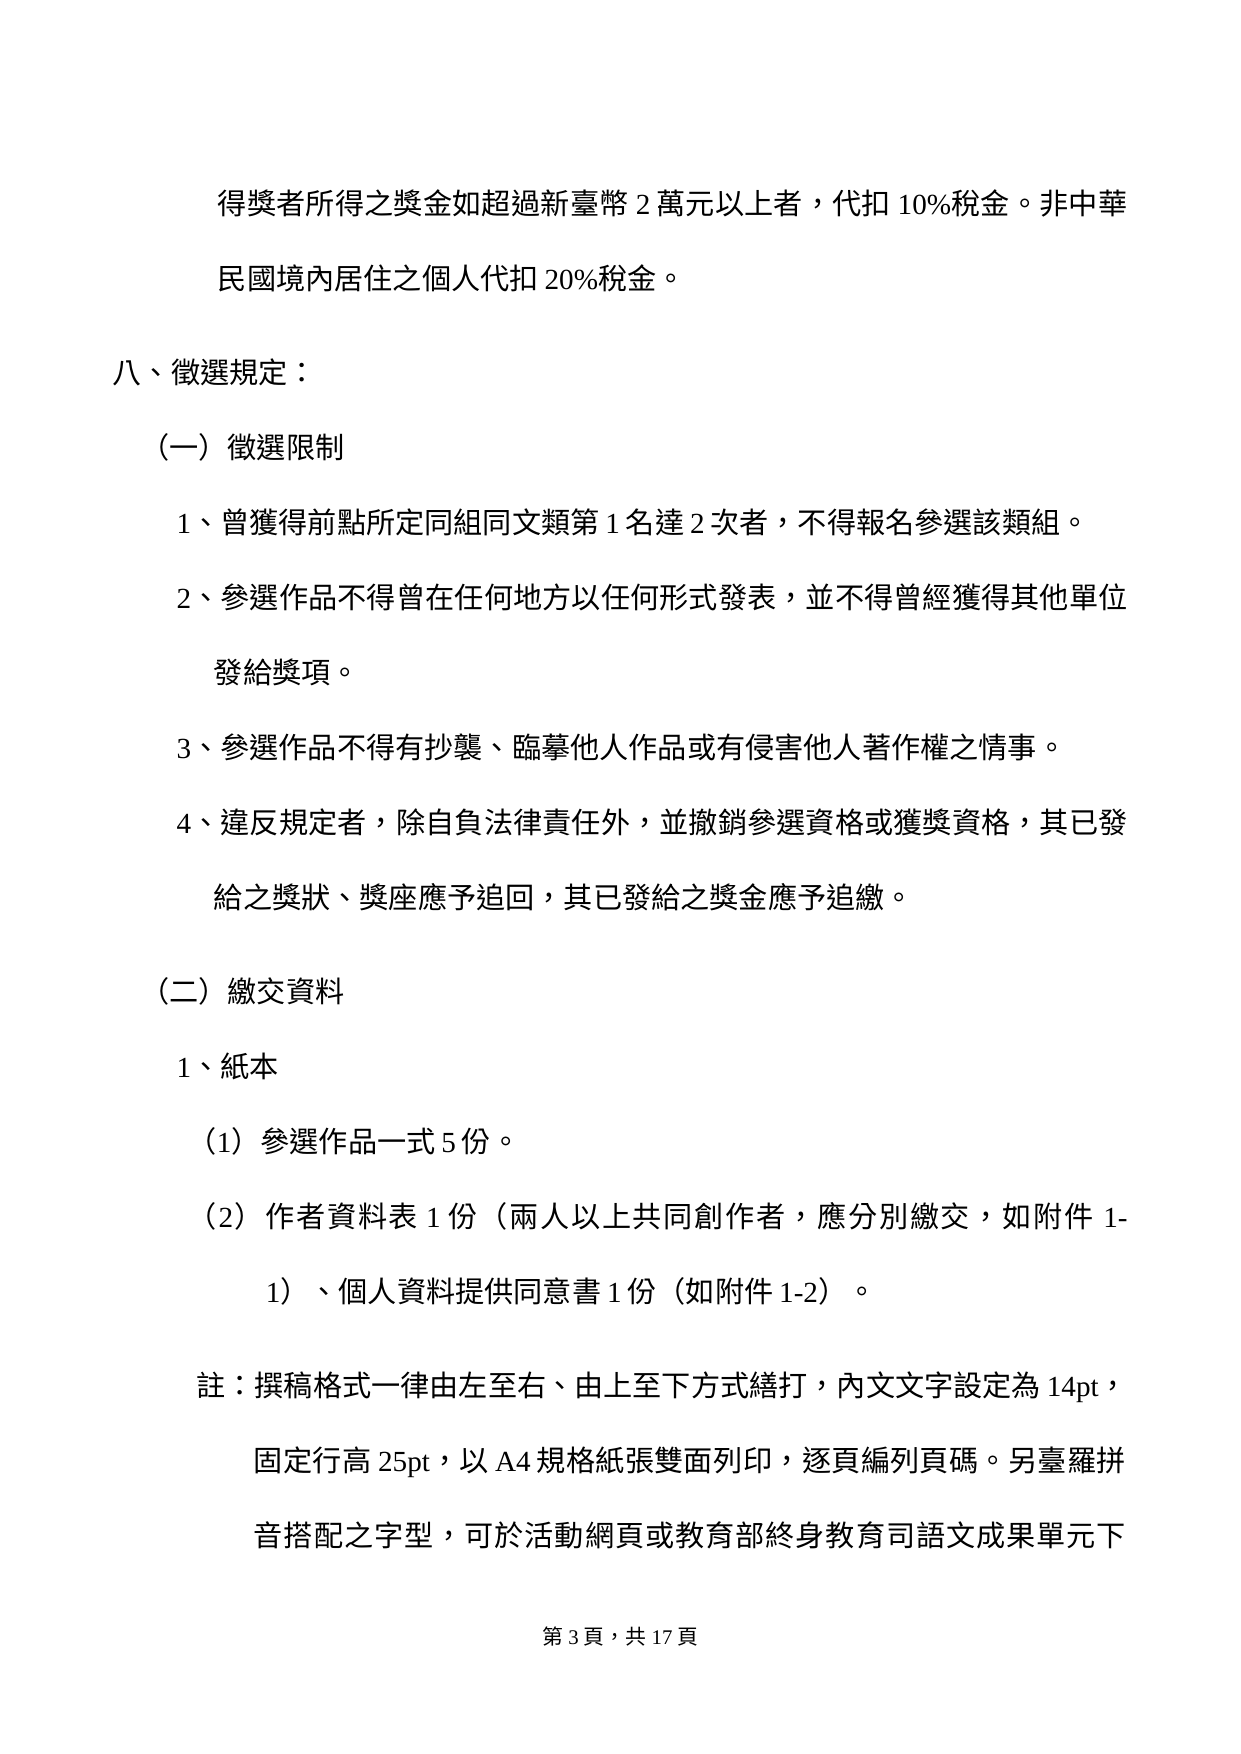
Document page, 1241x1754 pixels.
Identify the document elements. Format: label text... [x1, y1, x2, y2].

text 1、曾獲得前點所定同組同文類第1名達2次者，不得報名參選該類組。 [176, 483, 1128, 558]
text 4、違反規定者，除自負法律責任外，並撤銷參選資格或獲獎資格，其已發給之獎狀、獎座應予追回，其已發給之獎金應予追繳。 [176, 783, 1128, 933]
text 2、參選作品不得曾在任何地方以任何形式發表，並不得曾經獲得其他單位發給獎項。 [176, 558, 1128, 708]
text 3、參選作品不得有抄襲、臨摹他人作品或有侵害他人著作權之情事。 [176, 708, 1128, 783]
text 八、徵選規定： [112, 333, 1128, 408]
text （二）繳交資料 [140, 952, 1128, 1027]
text （2）作者資料表1份（兩人以上共同創作者，應分別繳交，如附件1-1）、個人資料提供同意書1份（如附件1-2）。 [187, 1177, 1128, 1327]
text （1）參選作品一式5份。 [187, 1102, 1128, 1177]
text 1、紙本 [176, 1027, 1128, 1102]
text 註：撰稿格式一律由左至右、由上至下方式繕打，內文文字設定為14pt，固定行高25pt，以A4規格紙張雙面列印，逐頁編列頁碼。另臺羅拼音搭配之字型，可於活動網頁或教育部終身教育司語文成果單元下 [196, 1346, 1128, 1571]
text （一）徵選限制 [140, 408, 1128, 483]
text 得獎者所得之獎金如超過新臺幣2萬元以上者，代扣10%稅金。非中華民國境內居住之個人代扣20%稅金。 [158, 164, 1128, 314]
